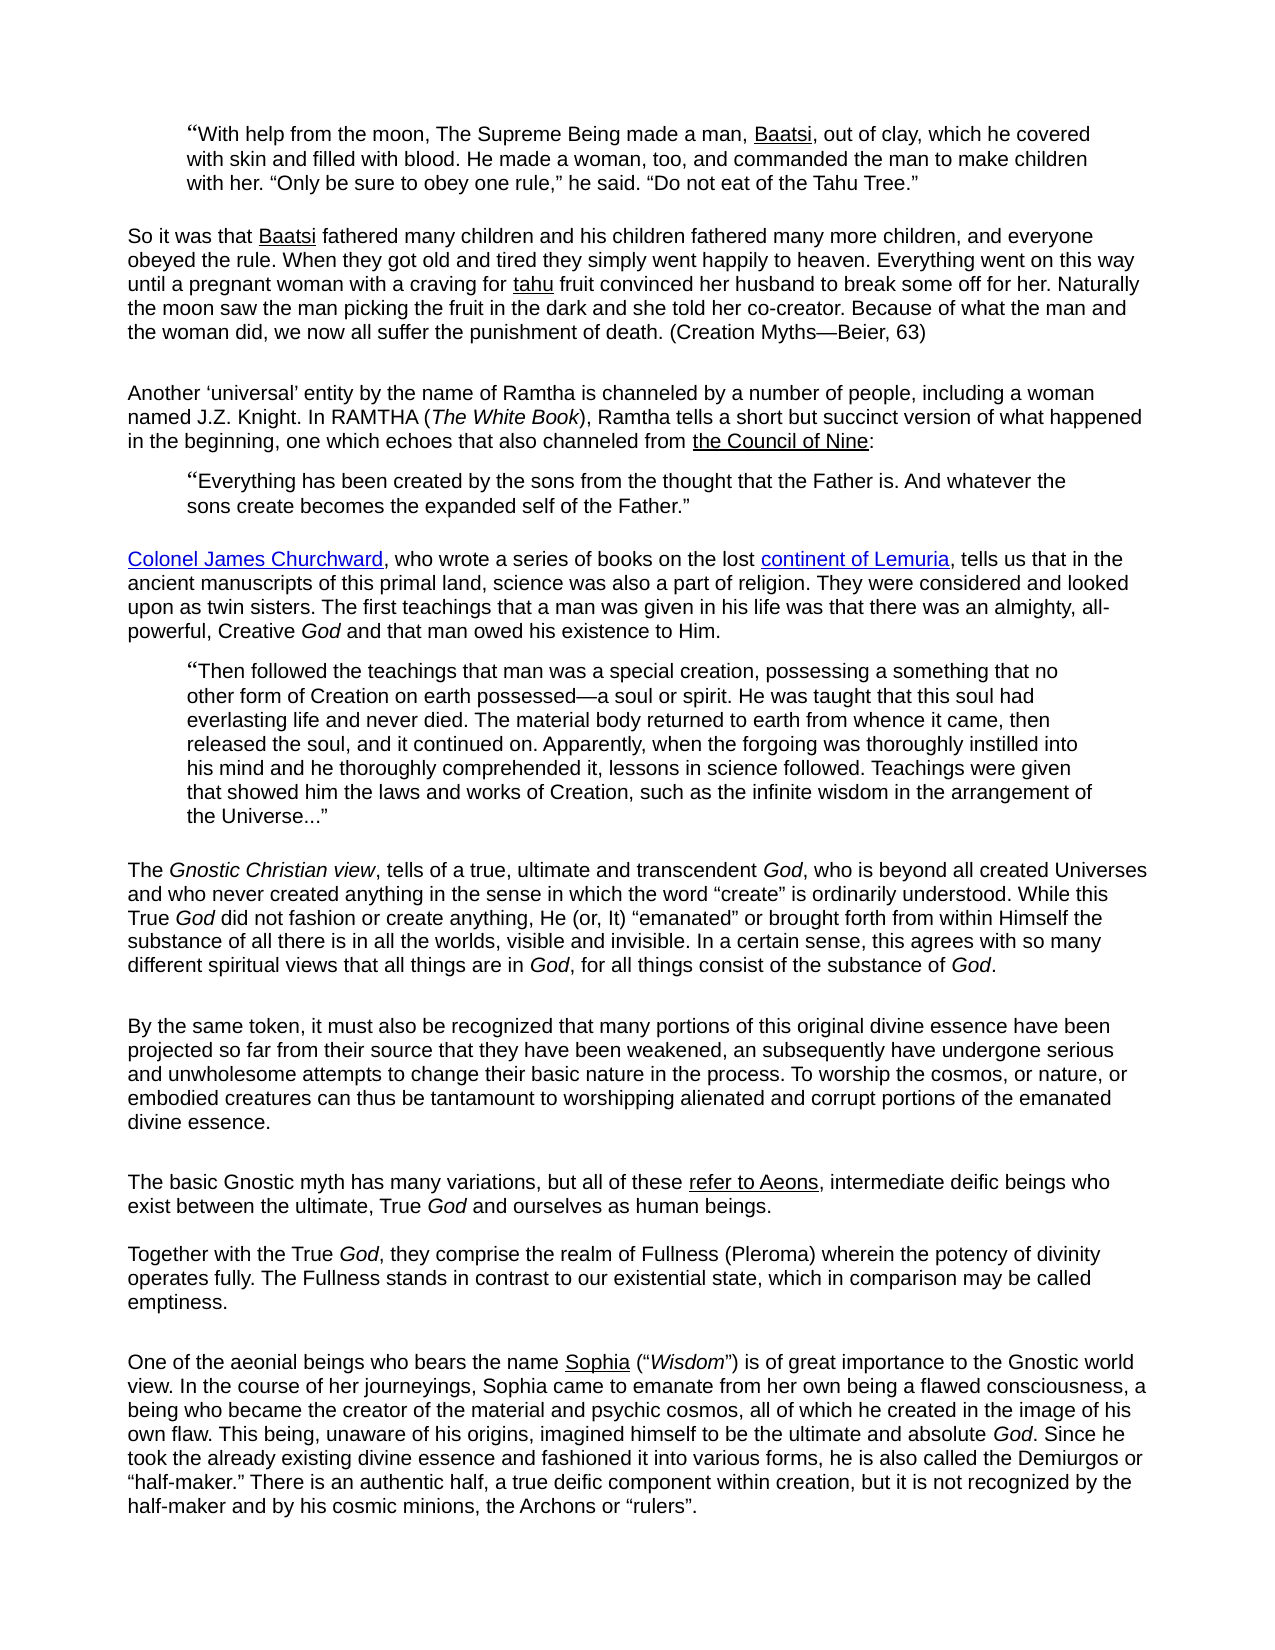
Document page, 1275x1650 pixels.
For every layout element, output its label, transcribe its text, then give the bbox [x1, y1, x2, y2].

text By the same token, it must also be recognized that many portions of this original divine essence have been projected so far from their source that they have been weakened, an subsequently have undergone serious and unwholesome attempts to change their basic nature in the process. To worship the cosmos, or nature, or embodied creatures can thus be tantamount to worshipping alienated and corrupt portions of the emanated divine essence. [127, 990, 1154, 1133]
text Colonel James Churchward, who wrote a series of books on the lost continent of Lemuria, tells us that in the ancient manuscripts of this primal land, science was also a part of religion. They were considered and looked upon as twin sisters. The first teachings that a man was given in his life was that there was an almighty, all-powerful, Creative God and that man owed his existence to Him. [127, 547, 1154, 643]
text The Gnostic Christian view, tells of a true, ultimate and transcendent God, who is beyond all created Universes and who never created anything in the sense in which the word “create” is ordinarily understood. While this True God did not fashion or create anything, He (or, It) “emanated” or brought forth from within Himself the substance of all there is in all the worlds, visible and invisible. In a certain sense, this agrees with so many different spiritual views that all things are in God, for all things consist of the substance of God. [127, 857, 1154, 977]
text The basic Gnostic myth has many variations, but all of these refer to Aeons, intermediate deific beings who exist between the ultimate, True God and ourselves as human beings. Together with the True God, they comprise the realm of Fullness (Pleroma) wherein the potency of divinity operates fully. The Fullness stands in contrast to our existential state, which in comparison may be called emptiness. [127, 1146, 1154, 1314]
text Another ‘universal’ entity by the name of Ramtha is channeled by a number of people, including a woman named J.Z. Knight. In RAMTHA (The White Book), Ramtha tells a short but succinct version of what happened in the beginning, one which echoes that also channeled from the Council of Nine: [127, 357, 1154, 452]
text One of the aeonial beings who bears the name Sophia (“Wisdom”) is of great importance to the Gnostic world view. In the course of her journeyings, Sophia came to emanate from her own being a flawed consciousness, a being who became the creator of the material and psychic cosmos, all of which he created in the image of his own flaw. This being, unaware of his origins, imagined himself to be the ultimate and absolute God. Since he took the already existing divine essence and fashioned it into various forms, he is also called the Demiurgos or “half-maker.” There is an authentic half, a true deific component within creation, but it is not recognized by the half-maker and by his cosmic minions, the Archons or “rulers”. [127, 1326, 1154, 1518]
text “Then followed the teachings that man was a special creation, possessing a something that no other form of Creation on earth possessed—a soul or spirit. He was taught that this soul had everlasting life and never died. The material body returned to earth from whence it came, then released the soul, and it continued on. Apparently, when the forgoing was thoroughly instilled into his mind and he thoroughly comprehended it, lessons in science followed. Teachings were given that showed him the laws and works of Creation, such as the infinite wisdom in the arrangement of the Universe...” [187, 655, 1095, 828]
text So it was that Baatsi fathered many children and his children fathered many more children, and everyone obeyed the rule. When they got old and tired they simply went happily to heaven. Everything went on this way until a pregnant woman with a craving for tahu fruit convinced her husband to break some off for her. Naturally the moon saw the man picking the fruit in the dark and she told her co-creator. Because of what the man and the woman did, we now all suffer the punishment of death. (Creation Myths—Beier, 63) [127, 224, 1154, 344]
text “With help from the moon, The Supreme Being made a man, Baatsi, out of clay, which he covered with skin and filled with blood. He made a woman, too, and commanded the man to make children with her. “Only be sure to obey one rule,” he said. “Do not eat of the Tahu Tree.” [187, 118, 1095, 195]
text “Everything has been created by the sons from the thought that the Father is. And whatever the sons create becomes the expanded self of the Father.” [187, 465, 1095, 518]
